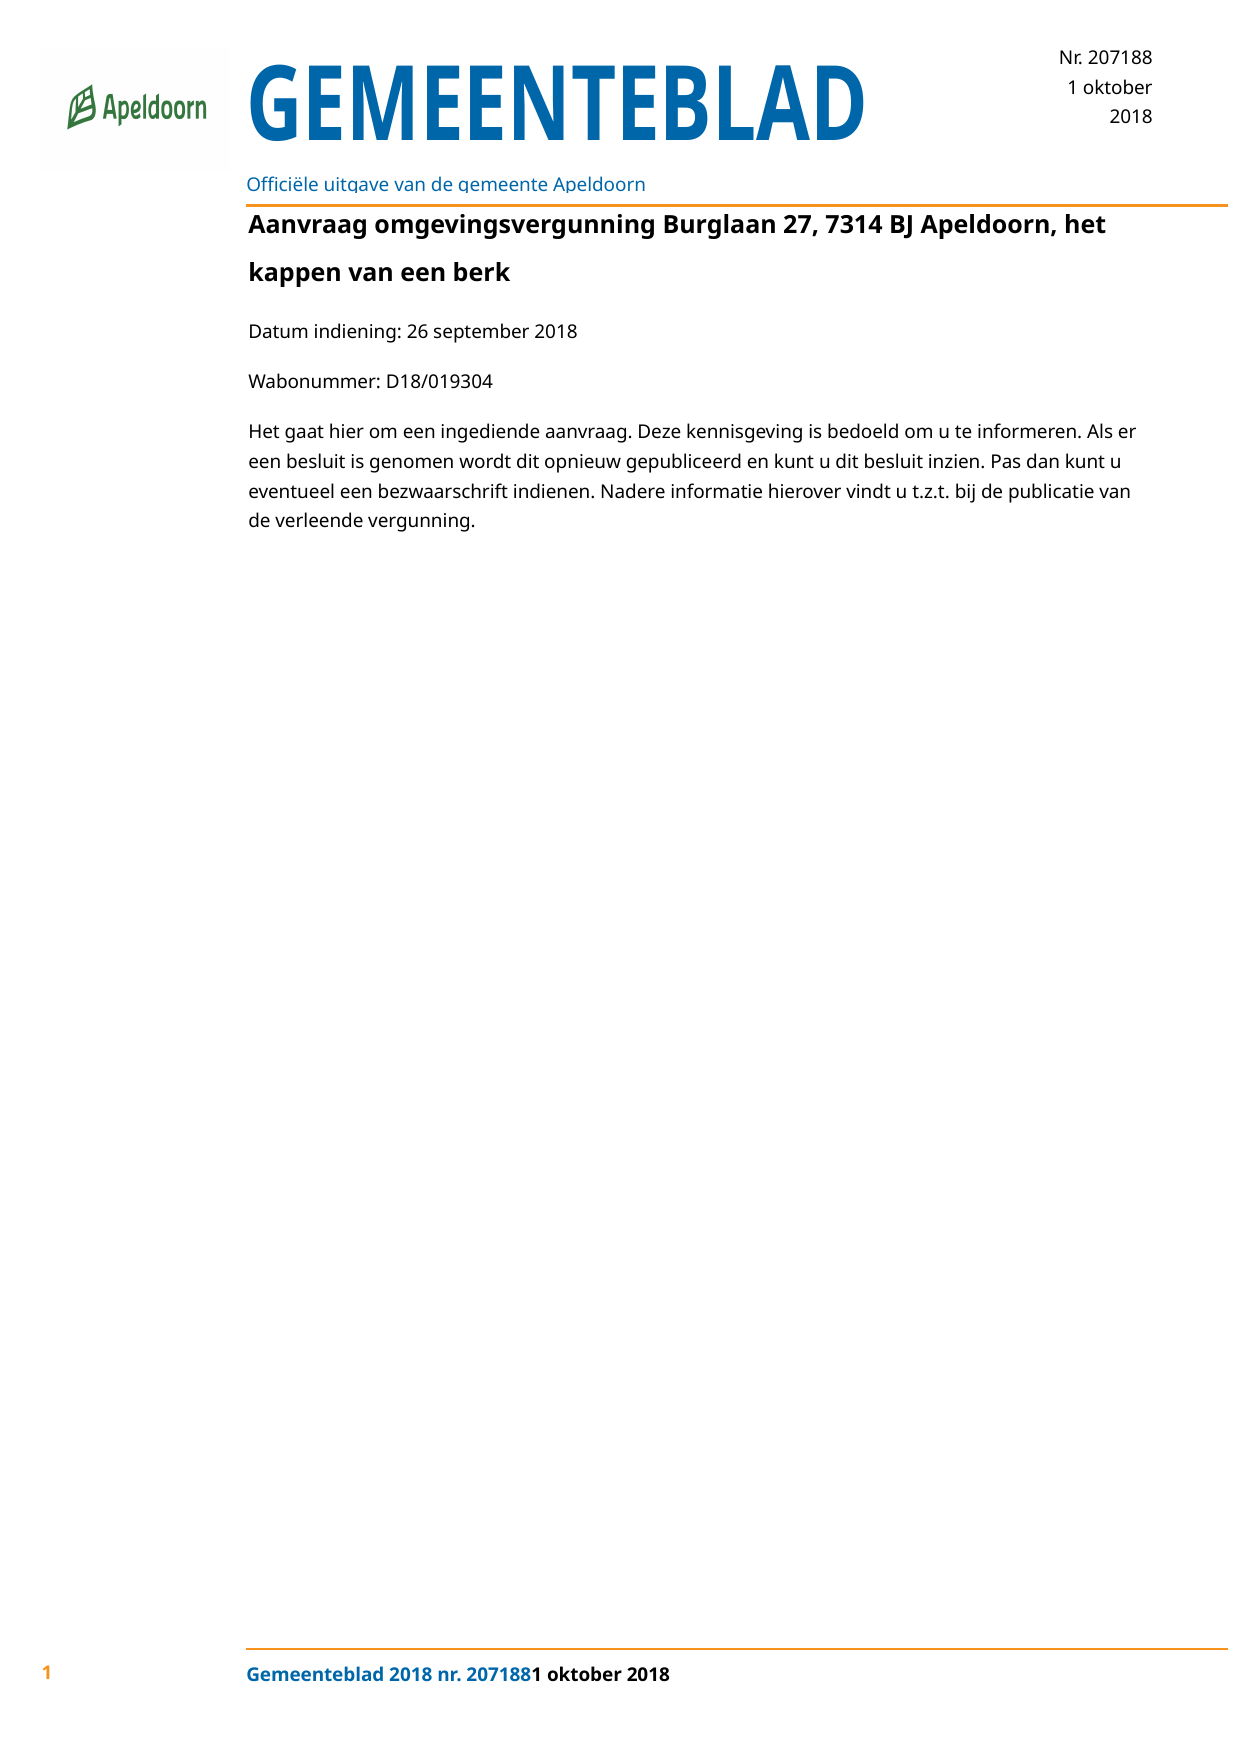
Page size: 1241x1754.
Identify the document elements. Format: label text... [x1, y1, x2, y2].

text Aanvraag omgevingsvergunning Burglaan 27, 7314 BJ Apeldoorn, het kappen van een berk [248, 207, 1152, 288]
text Wabonummer: D18/019304 [248, 368, 1152, 394]
picture [41, 47, 231, 172]
text Het gaat hier om een ingediende aanvraag. Deze kennisgeving is bedoeld om u te informeren. Als er een besluit is genomen wordt dit opnieuw gepubliceerd en kunt u dit besluit inzien. Pas dan kunt u eventueel een bezwaarschrift indienen. Nadere informatie hierover vindt u t.z.t. bij de publicatie van de verleende vergunning. [248, 419, 1152, 533]
text Datum indiening: 26 september 2018 [248, 318, 1152, 344]
